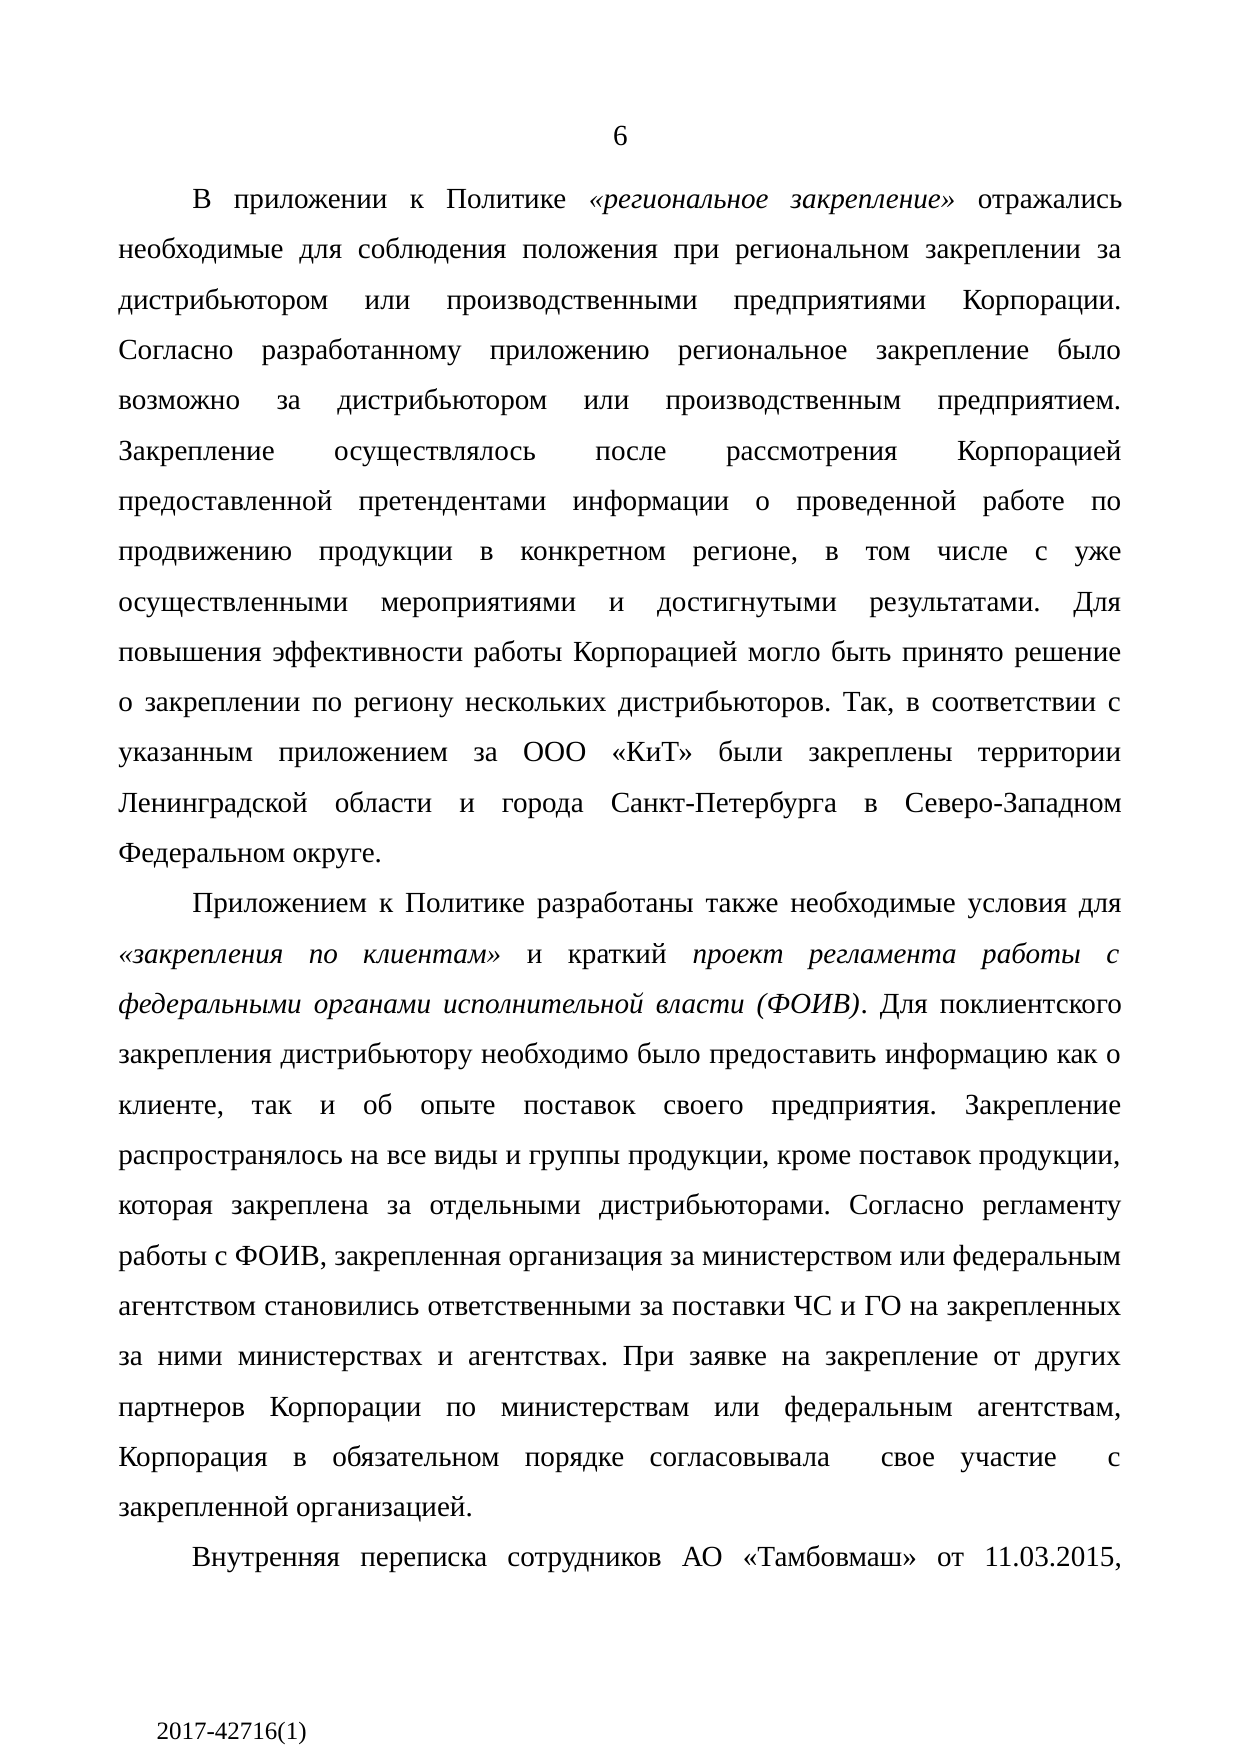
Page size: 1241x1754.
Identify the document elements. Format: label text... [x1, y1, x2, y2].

text В приложении к Политике «региональное закрепление» отражались необходимые для соблюдения положения при региональном закреплении за дистрибьютором или производственными предприятиями Корпорации. Согласно разработанному приложению региональное закрепление было возможно за дистрибьютором или производственным предприятием. Закрепление осуществлялось после рассмотрения Корпорацией предоставленной претендентами информации о проведенной работе по продвижению продукции в конкретном регионе, в том числе с уже осуществленными мероприятиями и достигнутыми результатами. Для повышения эффективности работы Корпорацией могло быть принято решение о закреплении по региону нескольких дистрибьюторов. Так, в соответствии с указанным приложением за ООО «КиТ» были закреплены территории Ленинградской области и города Санкт-Петербурга в Северо-Западном Федеральном округе. [118, 181, 1122, 869]
text Внутренняя переписка сотрудников АО «Тамбовмаш» от 11.03.2015, [118, 1539, 1122, 1573]
text Приложением к Политике разработаны также необходимые условия для «закрепления по клиентам» и краткий проект регламента работы с федеральными органами исполнительной власти (ФОИВ). Для поклиентского закрепления дистрибьютору необходимо было предоставить информацию как о клиенте, так и об опыте поставок своего предприятия. Закрепление распространялось на все виды и группы продукции, кроме поставок продукции, которая закреплена за отдельными дистрибьюторами. Согласно регламенту работы с ФОИВ, закрепленная организация за министерством или федеральным агентством становились ответственными за поставки ЧС и ГО на закрепленных за ними министерствах и агентствах. При заявке на закрепление от других партнеров Корпорации по министерствам или федеральным агентствам, Корпорация в обязательном порядке согласовывала свое участие с закрепленной организацией. [118, 886, 1122, 1523]
